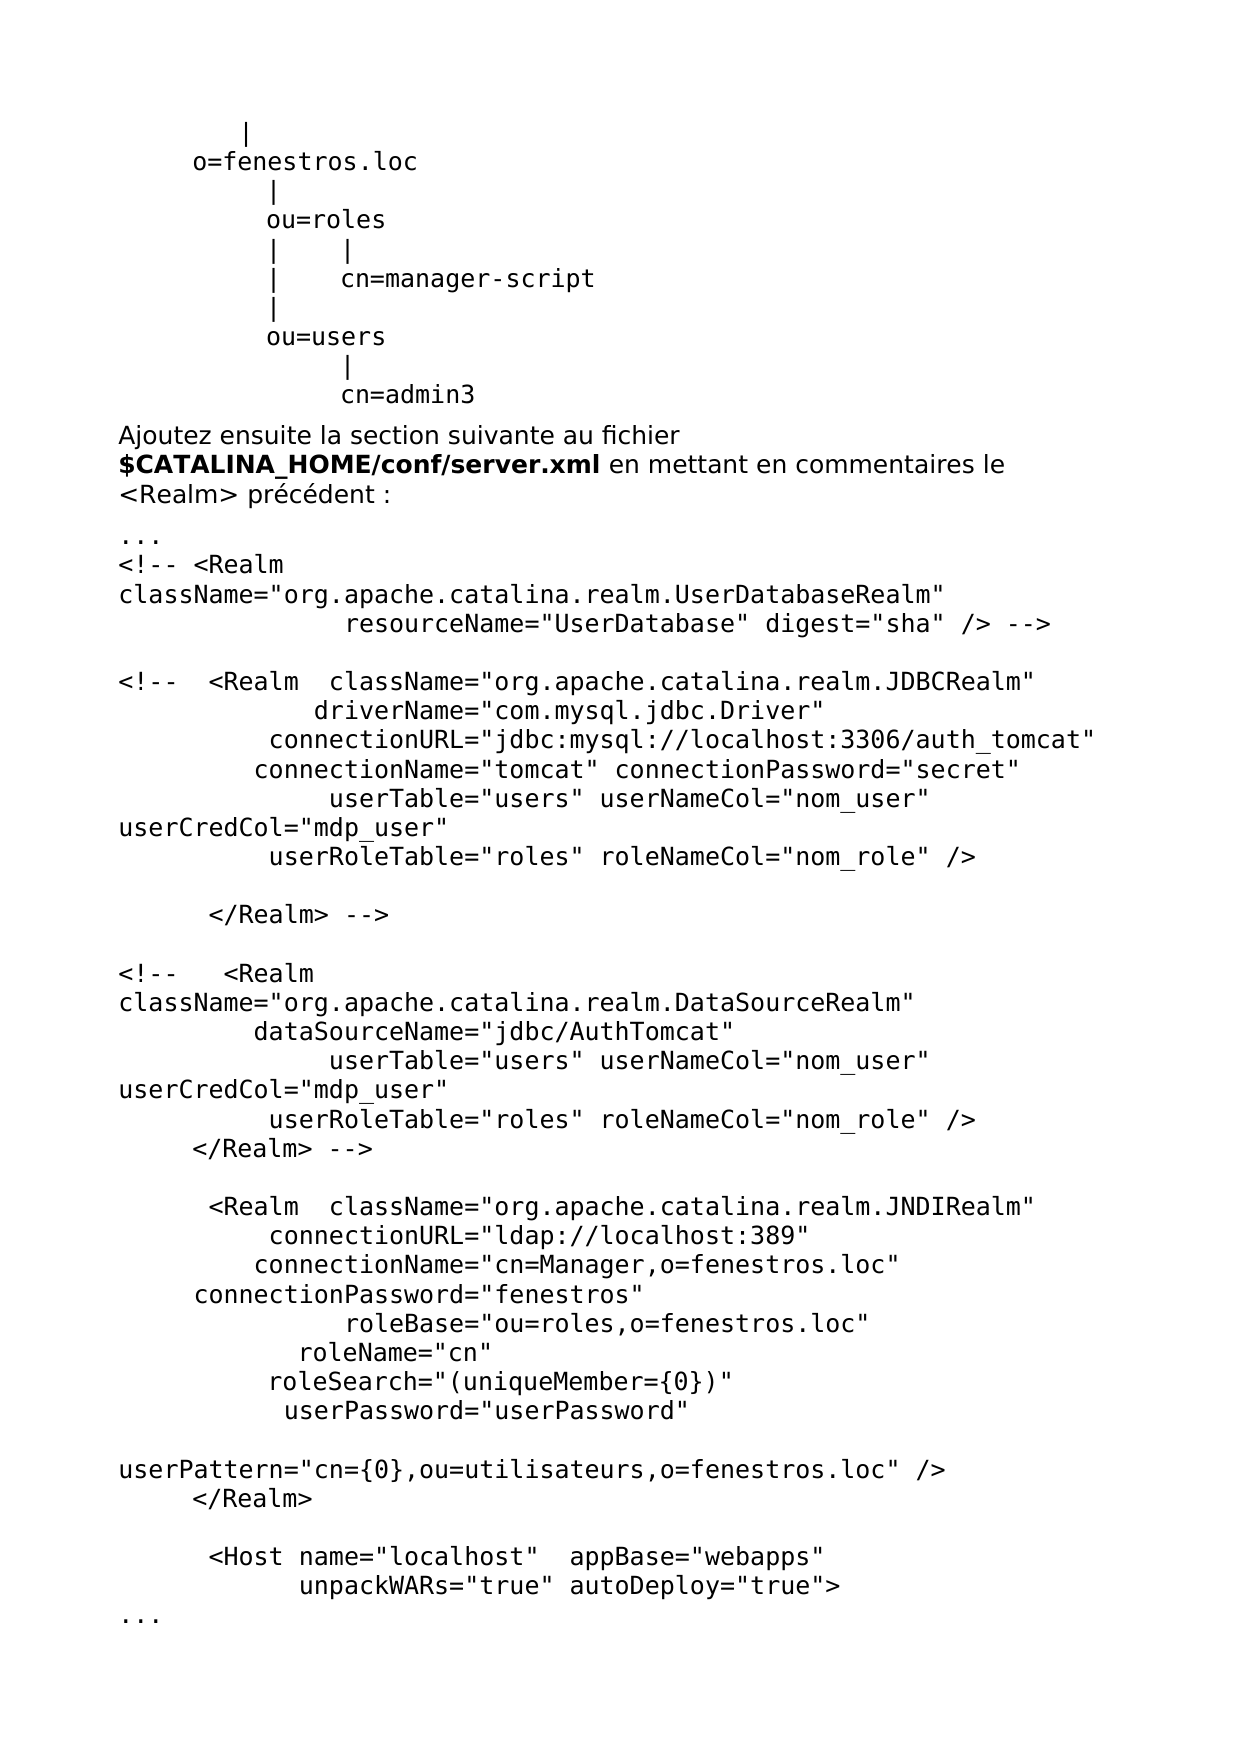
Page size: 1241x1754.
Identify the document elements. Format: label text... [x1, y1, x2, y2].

text ... <!-- <Realm className="org.apache.catalina.realm.UserDatabaseRealm" resourceName="UserDatabase" digest="sha" /> --> <!-- <Realm className="org.apache.catalina.realm.JDBCRealm" driverName="com.mysql.jdbc.Driver" connectionURL="jdbc:mysql://localhost:3306/auth_tomcat" connectionName="tomcat" connectionPassword="secret" userTable="users" userNameCol="nom_user" userCredCol="mdp_user" userRoleTable="roles" roleNameCol="nom_role" /> </Realm> --> <!-- <Realm className="org.apache.catalina.realm.DataSourceRealm" dataSourceName="jdbc/AuthTomcat" userTable="users" userNameCol="nom_user" userCredCol="mdp_user" userRoleTable="roles" roleNameCol="nom_role" /> </Realm> --> <Realm className="org.apache.catalina.realm.JNDIRealm" connectionURL="ldap://localhost:389" connectionName="cn=Manager,o=fenestros.loc" connectionPassword="fenestros" roleBase="ou=roles,o=fenestros.loc" roleName="cn" roleSearch="(uniqueMember={0})" userPassword="userPassword" userPattern="cn={0},ou=utilisateurs,o=fenestros.loc" /> </Realm> <Host name="localhost" appBase="webapps" unpackWARs="true" autoDeploy="true"> ... [118, 522, 1122, 1630]
text Ajoutez ensuite la section suivante au fichier $CATALINA_HOME/conf/server.xml en mettant en commentaires le <Realm> précédent : [118, 422, 1122, 509]
text | o=fenestros.loc | ou=roles | | | cn=manager-script | ou=users | cn=admin3 [118, 118, 1122, 410]
